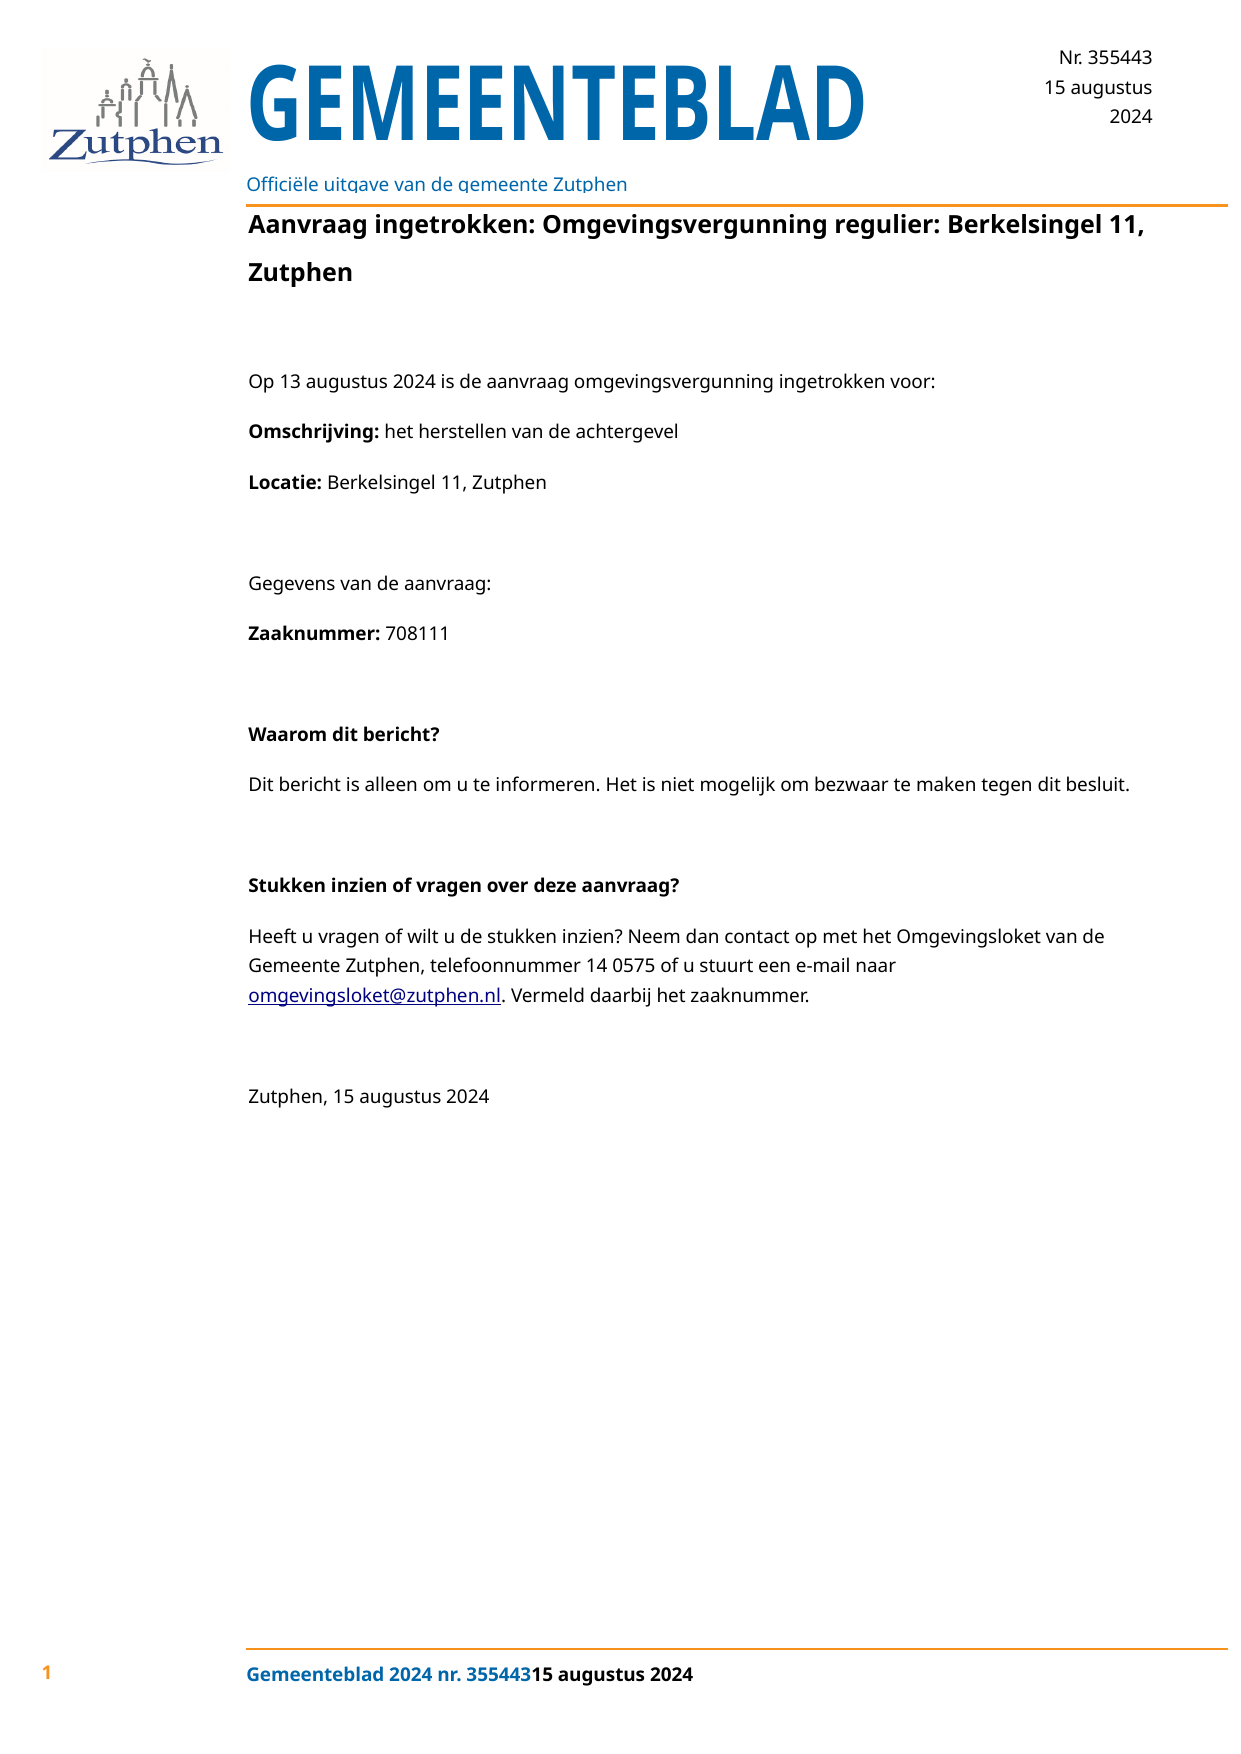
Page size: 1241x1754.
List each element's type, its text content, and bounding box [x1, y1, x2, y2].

text Omschrijving: het herstellen van de achtergevel [248, 419, 1152, 444]
picture [41, 47, 231, 172]
text Zaaknummer: 708111 [248, 620, 1152, 646]
text Stukken inzien of vragen over deze aanvraag? [248, 872, 1152, 898]
text Dit bericht is alleen om u te informeren. Het is niet mogelijk om bezwaar te maken tegen dit besluit. [248, 772, 1152, 797]
text Waarom dit bericht? [248, 721, 1152, 747]
text Locatie: Berkelsingel 11, Zutphen [248, 469, 1152, 495]
text Heeft u vragen of wilt u de stukken inzien? Neem dan contact op met het Omgevingsloket van de Gemeente Zutphen, telefoonnummer 14 0575 of u stuurt een e-mail naar omgevingsloket@zutphen.nl. Vermeld daarbij het zaaknummer. [248, 923, 1152, 1008]
text Aanvraag ingetrokken: Omgevingsvergunning regulier: Berkelsingel 11, Zutphen [248, 207, 1152, 288]
text Op 13 augustus 2024 is de aanvraag omgevingsvergunning ingetrokken voor: [248, 368, 1152, 394]
text Gegevens van de aanvraag: [248, 570, 1152, 596]
text Zutphen, 15 augustus 2024 [248, 1083, 1152, 1109]
